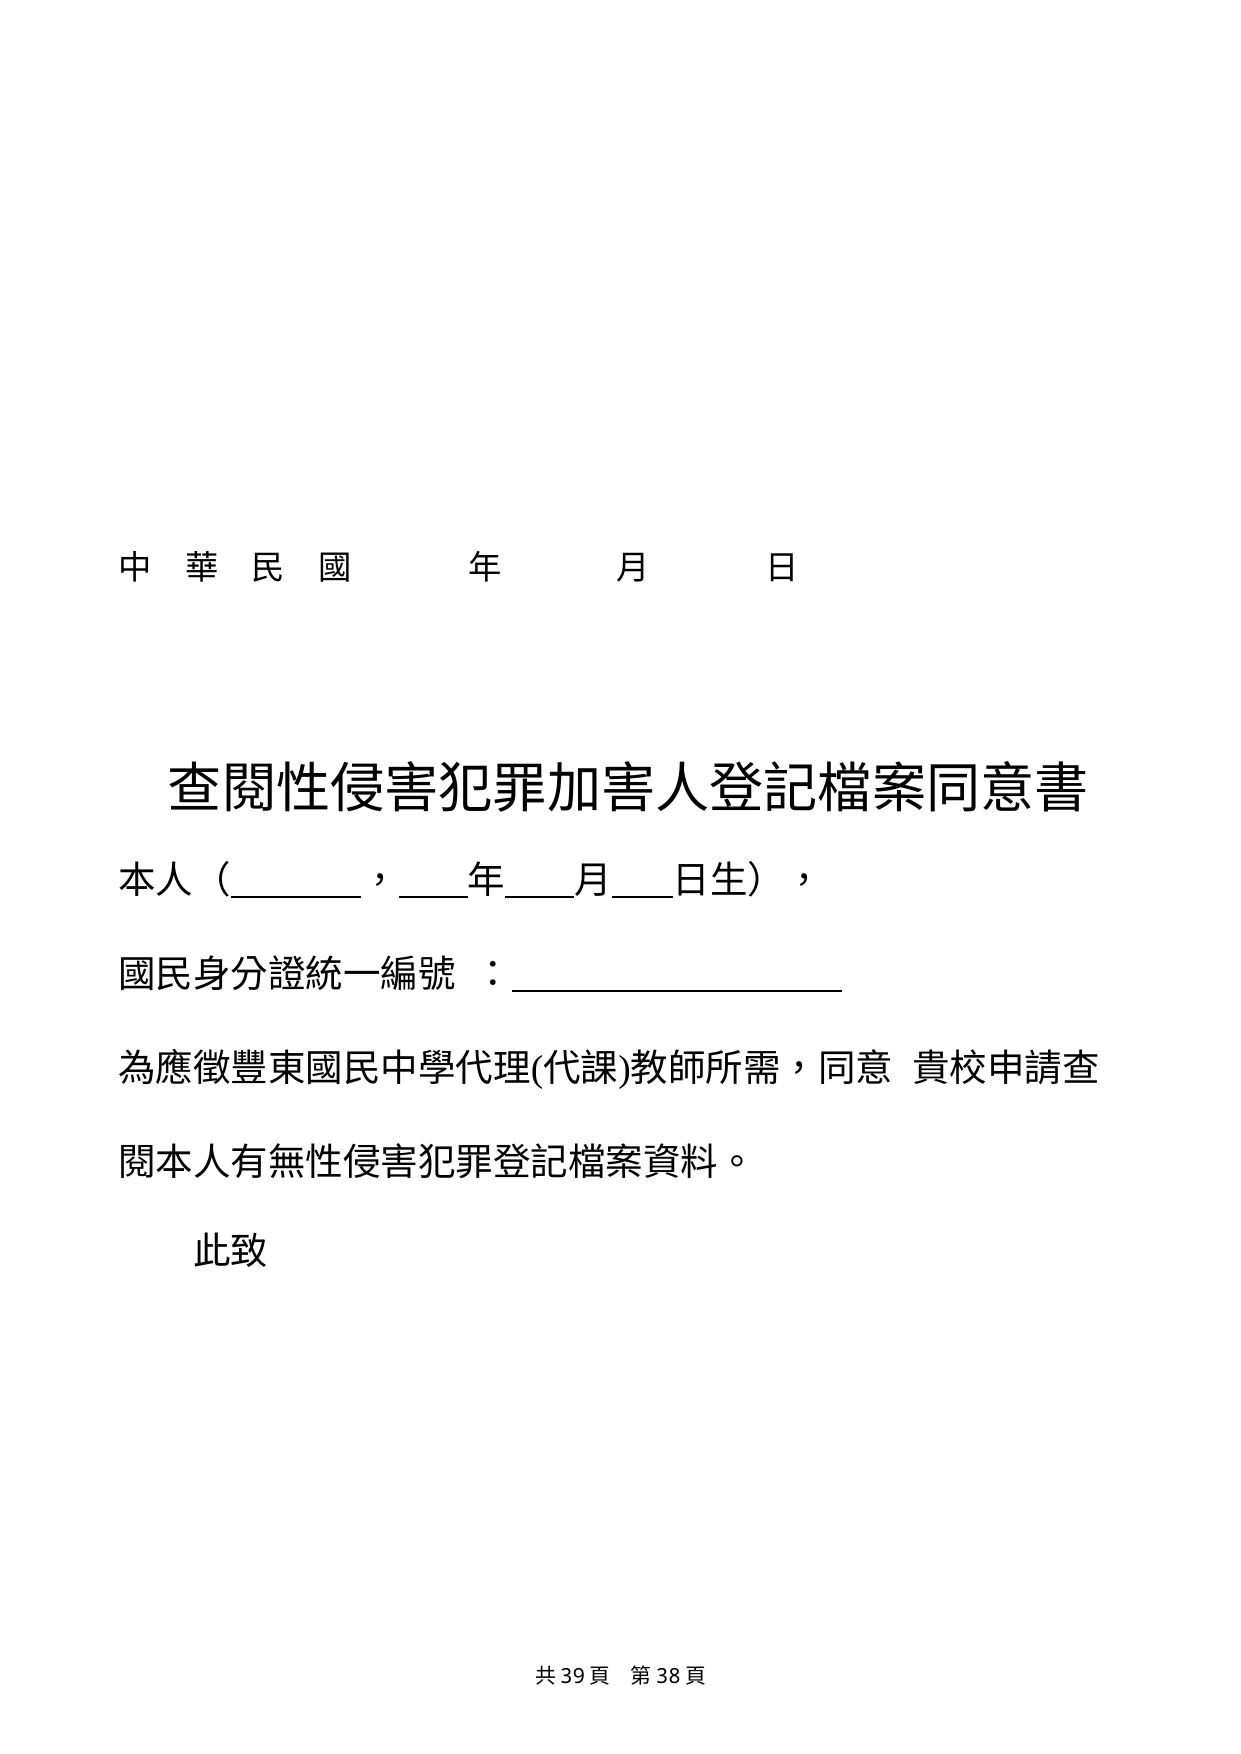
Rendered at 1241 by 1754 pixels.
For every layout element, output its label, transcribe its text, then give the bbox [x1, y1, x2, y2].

text 本人（ ， 年 月 日生）， 國民身分證統一編號 ： 為應徵豐東國民中學代理(代課)教師所需，同意 貴校申請查閱本人有無性侵害犯罪登記檔案資料。 [118, 836, 1122, 1180]
text 查閱性侵害犯罪加害人登記檔案同意書 [118, 711, 1138, 836]
text 此致 [118, 1207, 1122, 1269]
text 中 華 民 國 年 月 日 [118, 523, 1122, 586]
